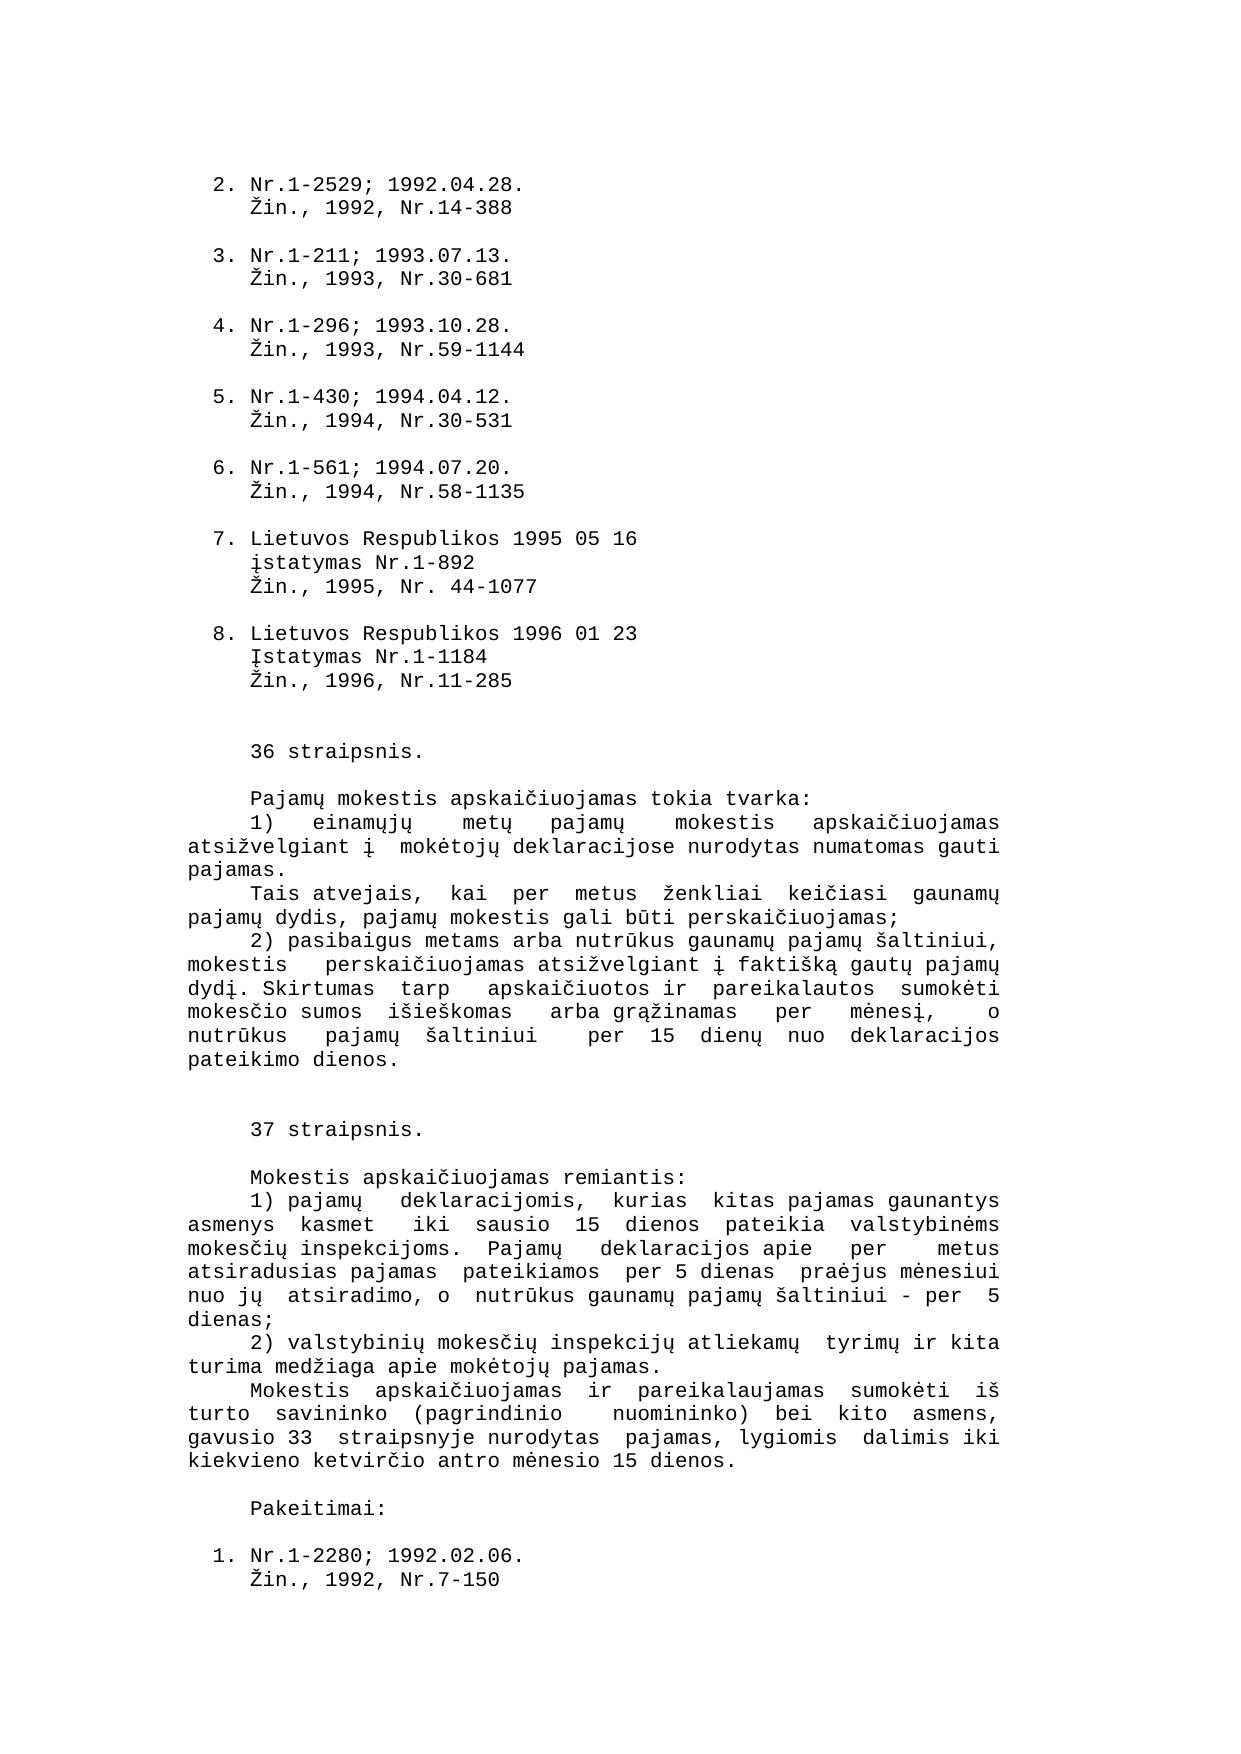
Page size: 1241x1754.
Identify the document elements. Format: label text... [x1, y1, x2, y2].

text nutrūkus pajamų šaltiniui per 15 dienų nuo deklaracijos [187, 1025, 1053, 1048]
text turto savininko (pagrindinio nuomininko) bei kito asmens, [187, 1403, 1053, 1427]
text dienas; [187, 1309, 1053, 1332]
text 4. Nr.1-296; 1993.10.28. [187, 316, 1053, 339]
text nuo jų atsiradimo, o nutrūkus gaunamų pajamų šaltiniui - per 5 [187, 1285, 1053, 1309]
text Pakeitimai: [187, 1498, 1053, 1521]
text Žin., 1996, Nr.11-285 [187, 670, 1053, 694]
text Žin., 1995, Nr. 44-1077 [187, 576, 1053, 599]
text 6. Nr.1-561; 1994.07.20. [187, 457, 1053, 481]
text Žin., 1992, Nr.14-388 [187, 197, 1053, 221]
text 37 straipsnis. [187, 1119, 1053, 1143]
text 5. Nr.1-430; 1994.04.12. [187, 386, 1053, 410]
text pajamų dydis, pajamų mokestis gali būti perskaičiuojamas; [187, 907, 1053, 930]
text 3. Nr.1-211; 1993.07.13. [187, 244, 1053, 268]
text Tais atvejais, kai per metus ženkliai keičiasi gaunamų [187, 883, 1053, 907]
text 1) einamųjų metų pajamų mokestis apskaičiuojamas [187, 812, 1053, 836]
text atsižvelgiant į mokėtojų deklaracijose nurodytas numatomas gauti [187, 836, 1053, 859]
text 36 straipsnis. [187, 741, 1053, 765]
text asmenys kasmet iki sausio 15 dienos pateikia valstybinėms [187, 1214, 1053, 1238]
text Mokestis apskaičiuojamas ir pareikalaujamas sumokėti iš [187, 1379, 1053, 1403]
text mokesčio sumos išieškomas arba grąžinamas per mėnesį, o [187, 1001, 1053, 1025]
text įstatymas Nr.1-892 [187, 552, 1053, 576]
text atsiradusias pajamas pateikiamos per 5 dienas praėjus mėnesiui [187, 1261, 1053, 1285]
text Mokestis apskaičiuojamas remiantis: [187, 1167, 1053, 1190]
text Žin., 1993, Nr.30-681 [187, 268, 1053, 292]
text Žin., 1994, Nr.58-1135 [187, 481, 1053, 505]
text kiekvieno ketvirčio antro mėnesio 15 dienos. [187, 1451, 1053, 1474]
text 2. Nr.1-2529; 1992.04.28. [187, 174, 1053, 197]
text mokesčių inspekcijoms. Pajamų deklaracijos apie per metus [187, 1238, 1053, 1261]
text 1) pajamų deklaracijomis, kurias kitas pajamas gaunantys [187, 1190, 1053, 1214]
text Pajamų mokestis apskaičiuojamas tokia tvarka: [187, 788, 1053, 812]
text Žin., 1993, Nr.59-1144 [187, 339, 1053, 363]
text 8. Lietuvos Respublikos 1996 01 23 [187, 623, 1053, 647]
text Įstatymas Nr.1-1184 [187, 647, 1053, 670]
text 2) pasibaigus metams arba nutrūkus gaunamų pajamų šaltiniui, [187, 930, 1053, 954]
text 1. Nr.1-2280; 1992.02.06. [187, 1545, 1053, 1569]
text pateikimo dienos. [187, 1048, 1053, 1072]
text 7. Lietuvos Respublikos 1995 05 16 [187, 528, 1053, 552]
text Žin., 1994, Nr.30-531 [187, 410, 1053, 434]
text Žin., 1992, Nr.7-150 [187, 1569, 1053, 1592]
text gavusio 33 straipsnyje nurodytas pajamas, lygiomis dalimis iki [187, 1427, 1053, 1451]
text mokestis perskaičiuojamas atsižvelgiant į faktišką gautų pajamų [187, 954, 1053, 978]
text dydį. Skirtumas tarp apskaičiuotos ir pareikalautos sumokėti [187, 978, 1053, 1001]
text pajamas. [187, 859, 1053, 883]
text 2) valstybinių mokesčių inspekcijų atliekamų tyrimų ir kita [187, 1332, 1053, 1356]
text turima medžiaga apie mokėtojų pajamas. [187, 1356, 1053, 1379]
